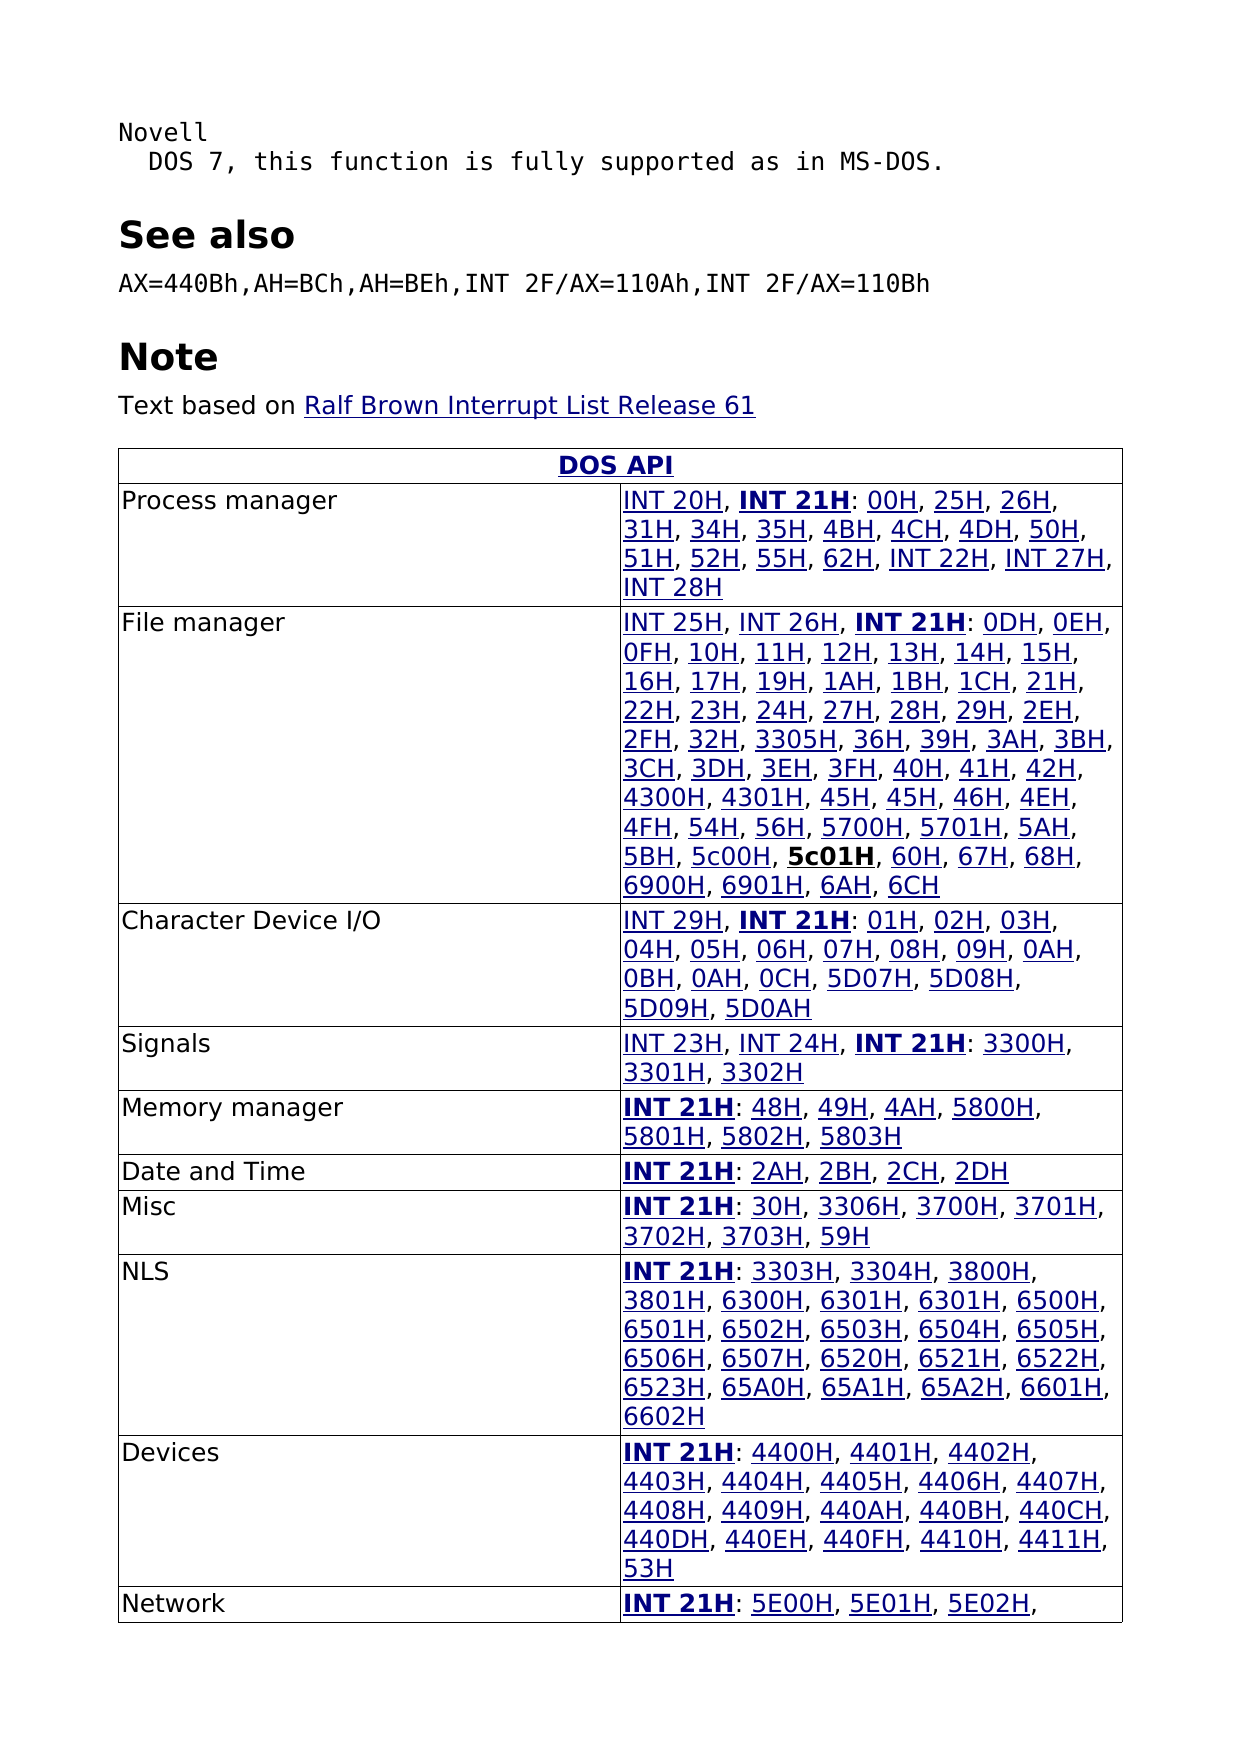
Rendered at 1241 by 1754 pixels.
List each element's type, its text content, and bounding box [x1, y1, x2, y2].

table_cell INT 21H: 30H, 3306H, 3700H, 3701H, 3702H, 3703H, 59H [621, 1191, 1122, 1254]
text AX=440Bh,AH=BCh,AH=BEh,INT 2F/AX=110Ah,INT 2F/AX=110Bh [118, 269, 1122, 298]
table_cell INT 21H: 2AH, 2BH, 2CH, 2DH [621, 1155, 1122, 1189]
table_cell INT 21H: 5E00H, 5E01H, 5E02H, [621, 1587, 1122, 1622]
text Novell DOS 7, this function is fully supported as in MS-DOS. [118, 118, 1122, 176]
table_cell Memory manager [119, 1091, 620, 1154]
table_cell INT 21H: 3303H, 3304H, 3800H, 3801H, 6300H, 6301H, 6301H, 6500H, 6501H, 6502H, 6503H, 6504H, 6505H, 6506H, 6507H, 6520H, 6521H, 6522H, 6523H, 65A0H, 65A1H, 65A2H, 6601H, 6602H [621, 1255, 1122, 1435]
table_cell INT 21H: 4400H, 4401H, 4402H, 4403H, 4404H, 4405H, 4406H, 4407H, 4408H, 4409H, 440AH, 440BH, 440CH, 440DH, 440EH, 440FH, 4410H, 4411H, 53H [621, 1436, 1122, 1586]
table_cell Process manager [119, 484, 620, 606]
table_cell Date and Time [119, 1155, 620, 1189]
table_cell INT 21H: 48H, 49H, 4AH, 5800H, 5801H, 5802H, 5803H [621, 1091, 1122, 1154]
table_cell INT 20H, INT 21H: 00H, 25H, 26H, 31H, 34H, 35H, 4BH, 4CH, 4DH, 50H, 51H, 52H, 55H, 62H, INT 22H, INT 27H, INT 28H [621, 484, 1122, 606]
table_cell File manager [119, 607, 620, 903]
table_cell Signals [119, 1027, 620, 1090]
table_cell INT 23H, INT 24H, INT 21H: 3300H, 3301H, 3302H [621, 1027, 1122, 1090]
table_cell INT 25H, INT 26H, INT 21H: 0DH, 0EH, 0FH, 10H, 11H, 12H, 13H, 14H, 15H, 16H, 17H, 19H, 1AH, 1BH, 1CH, 21H, 22H, 23H, 24H, 27H, 28H, 29H, 2EH, 2FH, 32H, 3305H, 36H, 39H, 3AH, 3BH, 3CH, 3DH, 3EH, 3FH, 40H, 41H, 42H, 4300H, 4301H, 45H, 45H, 46H, 4EH, 4FH, 54H, 56H, 5700H, 5701H, 5AH, 5BH, 5c00H, 5c01H, 60H, 67H, 68H, 6900H, 6901H, 6AH, 6CH [621, 607, 1122, 903]
table_cell Network [119, 1587, 620, 1622]
table_cell NLS [119, 1255, 620, 1435]
table_cell Character Device I/O [119, 904, 620, 1026]
subtitle See also [118, 213, 1122, 257]
subtitle Note [118, 335, 1122, 379]
table_cell INT 29H, INT 21H: 01H, 02H, 03H, 04H, 05H, 06H, 07H, 08H, 09H, 0AH, 0BH, 0AH, 0CH, 5D07H, 5D08H, 5D09H, 5D0AH [621, 904, 1122, 1026]
table_header DOS API [119, 449, 1122, 483]
table_cell Misc [119, 1191, 620, 1254]
table_cell Devices [119, 1436, 620, 1586]
text Text based on Ralf Brown Interrupt List Release 61 [118, 391, 1122, 421]
